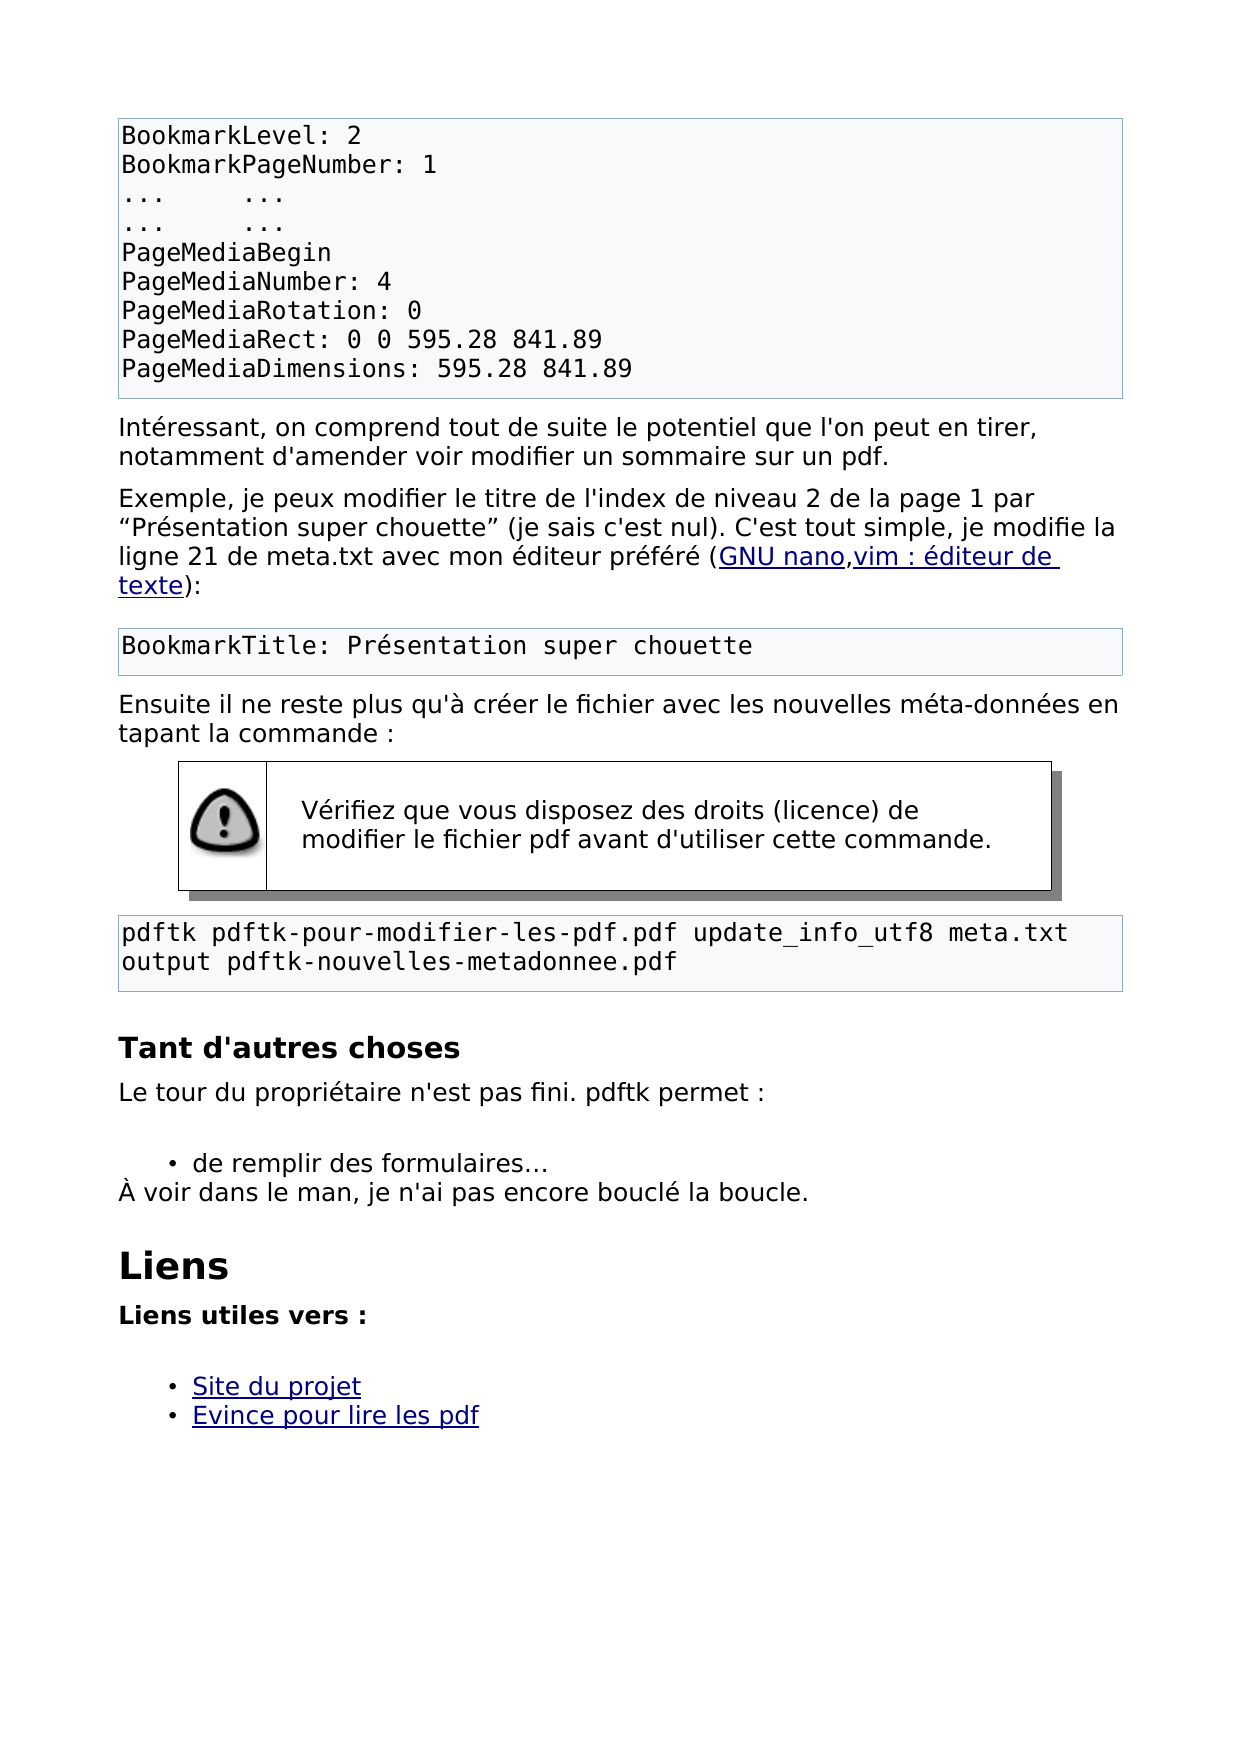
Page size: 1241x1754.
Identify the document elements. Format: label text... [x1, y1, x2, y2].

list de remplir des formulaires… [177, 1149, 1122, 1178]
table_header BookmarkLevel: 2 BookmarkPageNumber: 1 ... ... ... ... PageMediaBegin PageMediaNumber: 4 PageMediaRotation: 0 PageMediaRect: 0 0 595.28 841.89 PageMediaDimensions: 595.28 841.89 [119, 119, 1122, 398]
subtitle Tant d'autres choses [118, 1031, 1122, 1065]
table_header [179, 762, 266, 890]
table_header Vérifiez que vous disposez des droits (licence) de modifier le fichier pdf avant d'utiliser cette commande. [267, 762, 1051, 890]
list Site du projet [177, 1372, 1122, 1401]
text Exemple, je peux modifier le titre de l'index de niveau 2 de la page 1 par “Présentation super chouette” (je sais c'est nul). C'est tout simple, je modifie la ligne 21 de meta.txt avec mon éditeur préféré (GNU nano,vim : éditeur de texte): [118, 484, 1122, 601]
text Liens utiles vers : [118, 1301, 1122, 1330]
picture [190, 784, 266, 860]
list Evince pour lire les pdf [177, 1401, 1122, 1430]
text Ensuite il ne reste plus qu'à créer le fichier avec les nouvelles méta-données en tapant la commande : [118, 690, 1122, 748]
subtitle Liens [118, 1245, 1122, 1288]
text Intéressant, on comprend tout de suite le potentiel que l'on peut en tirer, notamment d'amender voir modifier un sommaire sur un pdf. [118, 413, 1122, 472]
table_header pdftk pdftk-pour-modifier-les-pdf.pdf update_info_utf8 meta.txt output pdftk-nouvelles-metadonnee.pdf [119, 916, 1122, 991]
table_header BookmarkTitle: Présentation super chouette [119, 629, 1122, 675]
text À voir dans le man, je n'ai pas encore bouclé la boucle. [118, 1178, 1122, 1207]
text Le tour du propriétaire n'est pas fini. pdftk permet : [118, 1078, 1122, 1107]
